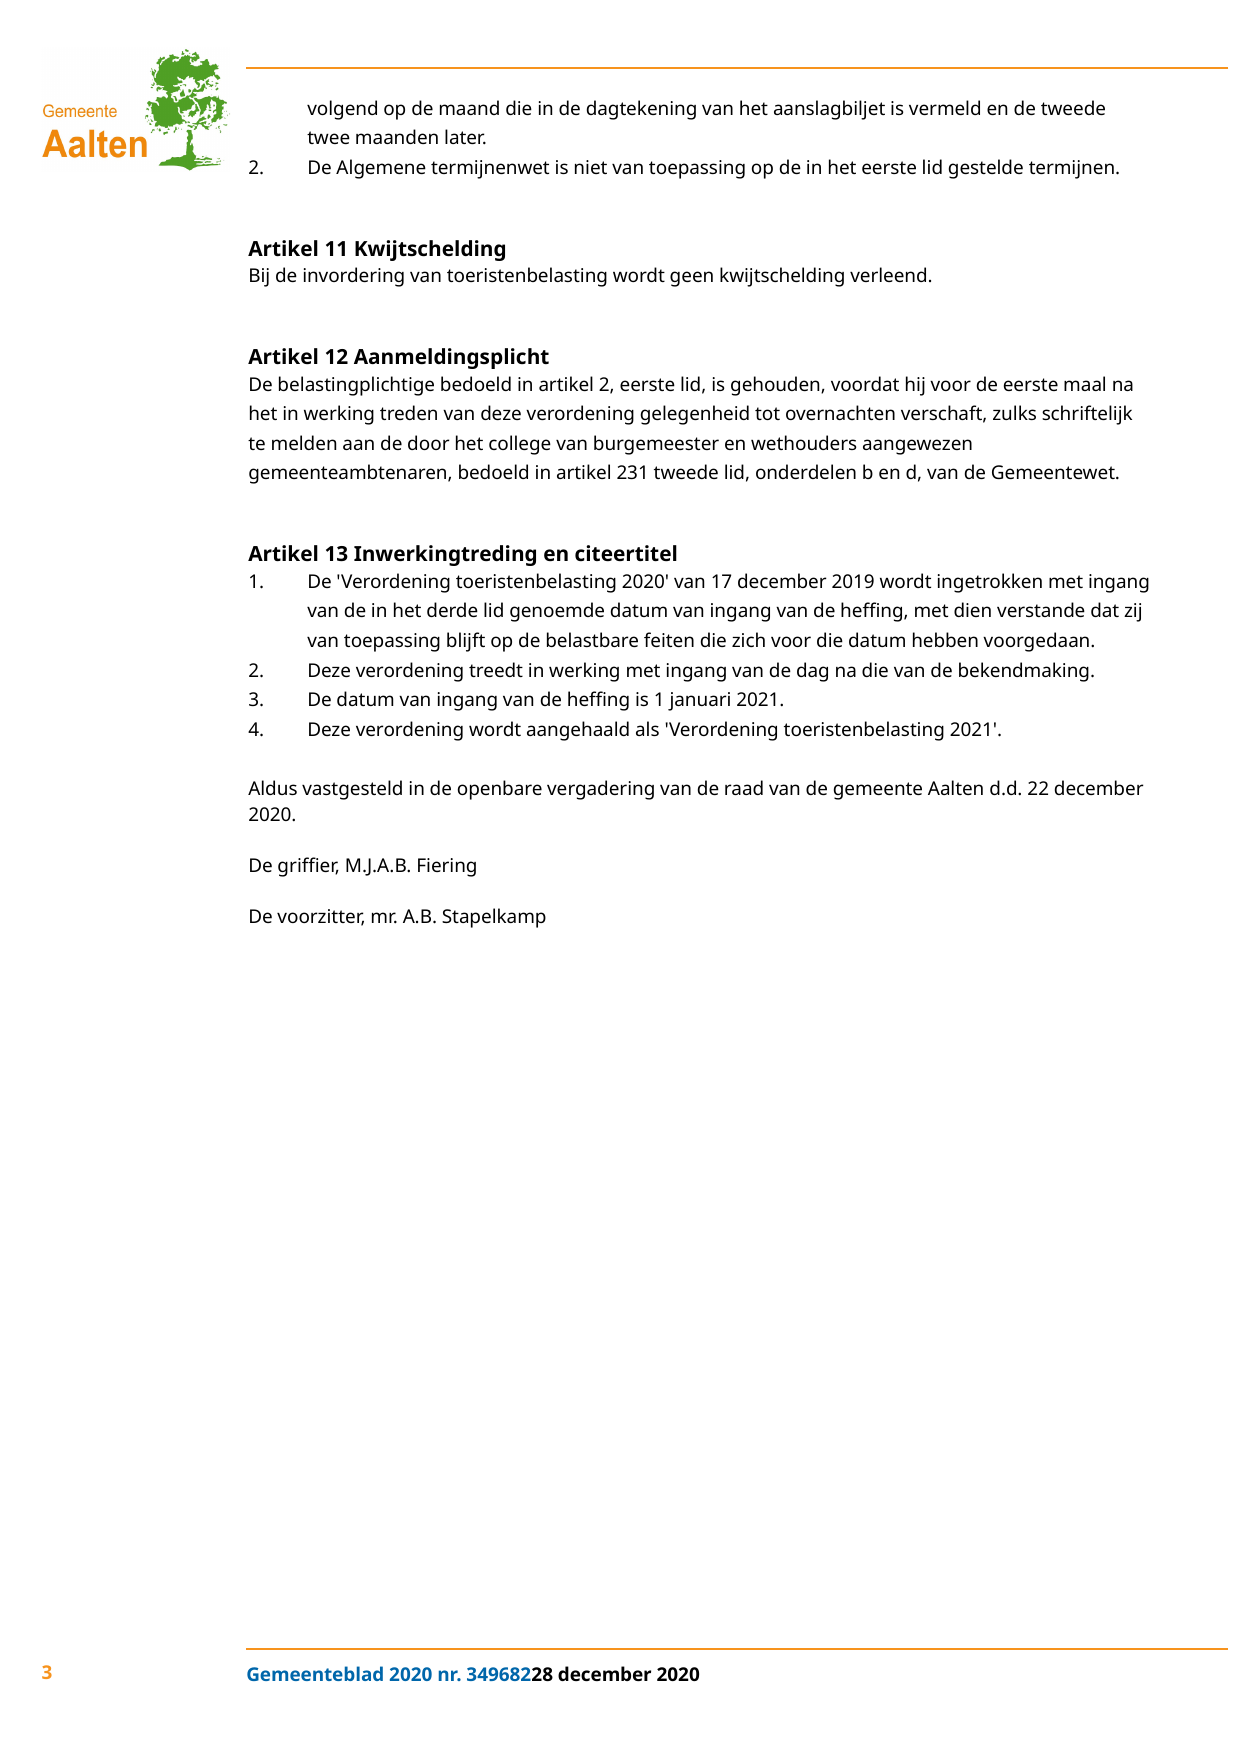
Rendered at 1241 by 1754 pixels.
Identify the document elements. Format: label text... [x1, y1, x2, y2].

list De Algemene termijnenwet is niet van toepassing op de in het eerste lid gestelde termijnen. [248, 154, 1152, 180]
text De voorzitter, mr. A.B. Stapelkamp [248, 904, 1152, 929]
text Aldus vastgesteld in de openbare vergadering van de raad van de gemeente Aalten d.d. 22 december 2020. [248, 775, 1152, 827]
list Deze verordening wordt aangehaald als 'Verordening toeristenbelasting 2021'. [248, 716, 1152, 742]
picture [41, 47, 231, 172]
text Artikel 13 Inwerkingtreding en citeertitel [248, 539, 1152, 568]
list Deze verordening treedt in werking met ingang van de dag na die van de bekendmaking. [248, 657, 1152, 682]
text Bij de invordering van toeristenbelasting wordt geen kwijtschelding verleend. [248, 262, 1152, 288]
list De 'Verordening toeristenbelasting 2020' van 17 december 2019 wordt ingetrokken met ingang van de in het derde lid genoemde datum van ingang van de heffing, met dien verstande dat zij van toepassing blijft op de belastbare feiten die zich voor die datum hebben voorgedaan. [248, 568, 1152, 653]
list De datum van ingang van de heffing is 1 januari 2021. [248, 686, 1152, 712]
text De belastingplichtige bedoeld in artikel 2, eerste lid, is gehouden, voordat hij voor de eerste maal na het in werking treden van deze verordening gelegenheid tot overnachten verschaft, zulks schriftelijk te melden aan de door het college van burgemeester en wethouders aangewezen gemeenteambtenaren, bedoeld in artikel 231 tweede lid, onderdelen b en d, van de Gemeentewet. [248, 371, 1152, 485]
list volgend op de maand die in de dagtekening van het aanslagbiljet is vermeld en de tweede twee maanden later. [248, 95, 1152, 150]
text Artikel 12 Aanmeldingsplicht [248, 342, 1152, 371]
text Artikel 11 Kwijtschelding [248, 234, 1152, 262]
text De griffier, M.J.A.B. Fiering [248, 852, 1152, 878]
